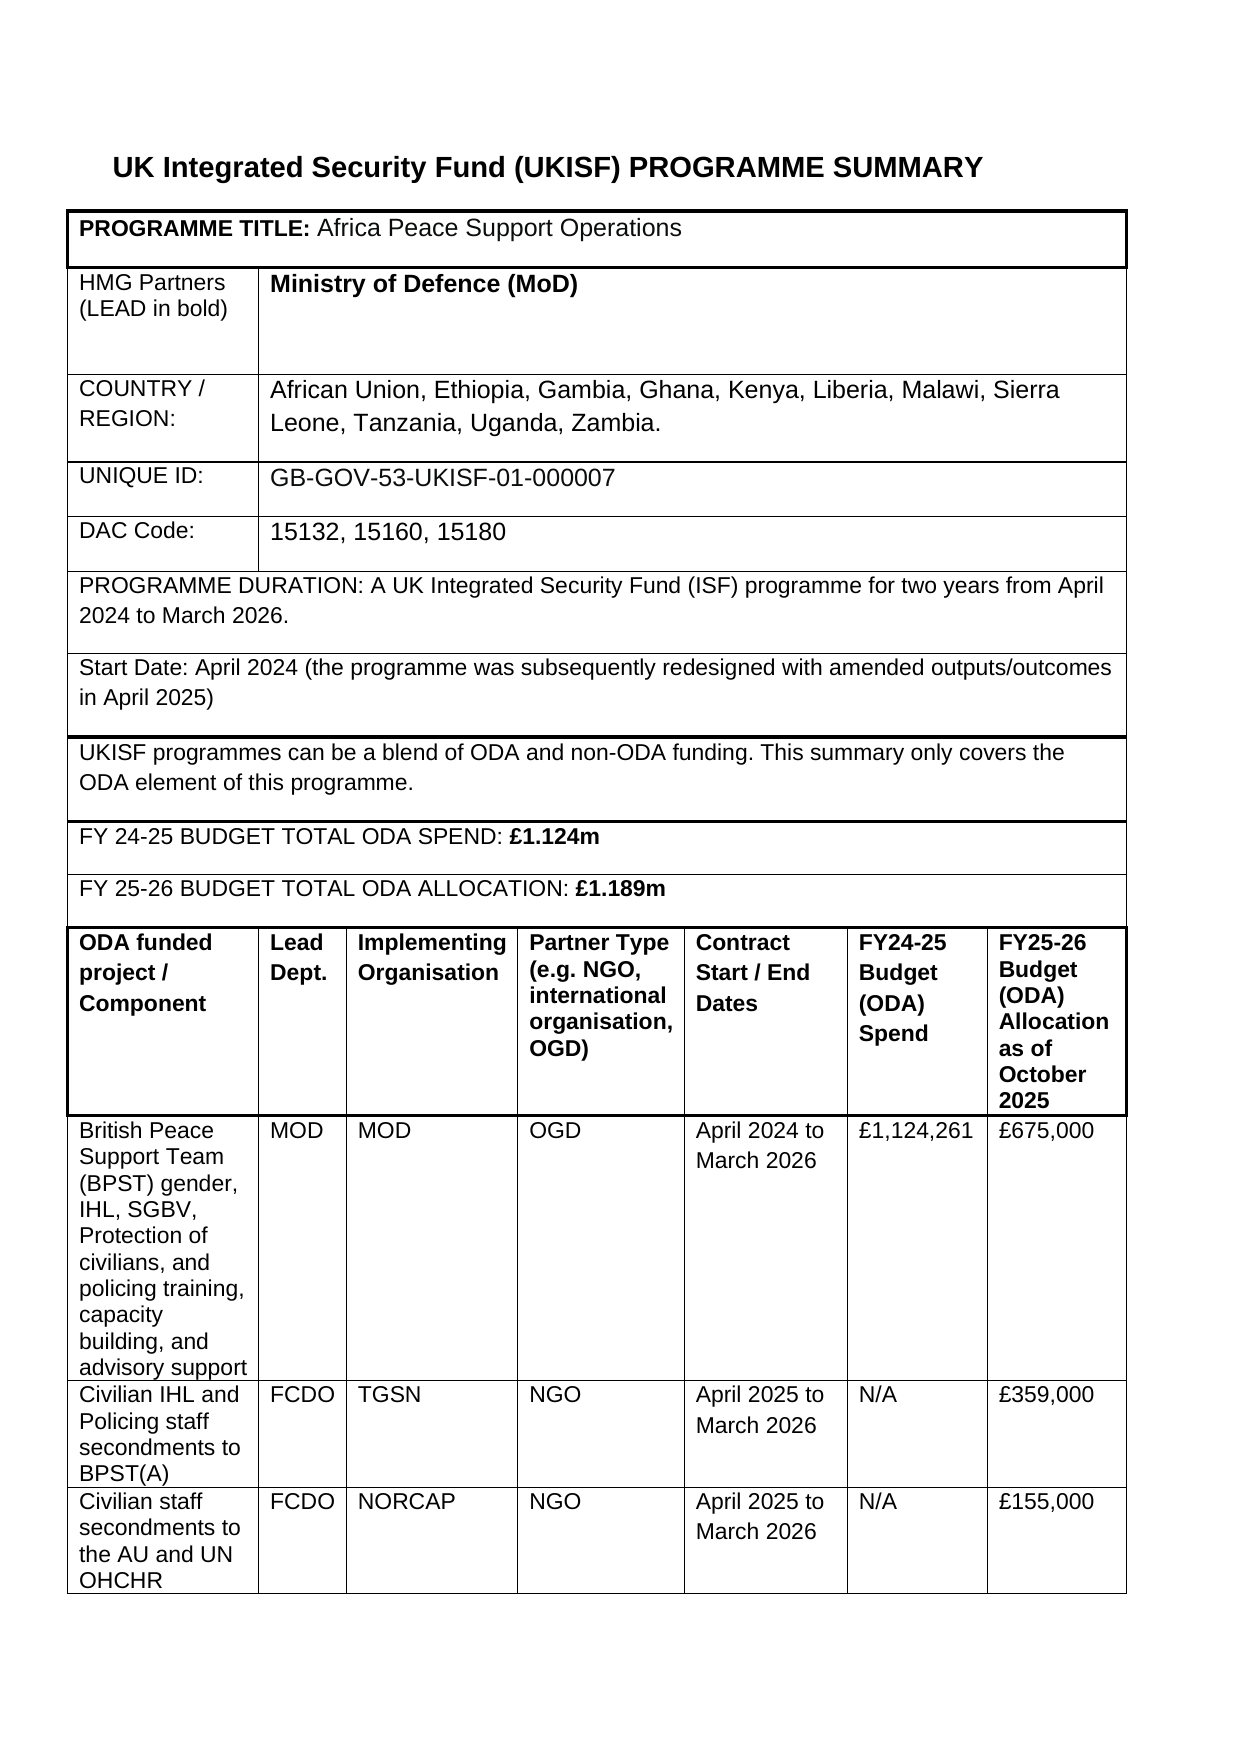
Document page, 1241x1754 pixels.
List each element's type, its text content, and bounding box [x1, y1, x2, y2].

table_cell COUNTRY / REGION: [68, 375, 258, 461]
table_cell DAC Code: [68, 517, 258, 571]
table_cell PROGRAMME DURATION: A UK Integrated Security Fund (ISF) programme for two years from April 2024 to March 2026. [68, 572, 1126, 653]
table_cell GB-GOV-53-UKISF-01-000007 [259, 463, 1126, 516]
text UK Integrated Security Fund (UKISF) PROGRAMME SUMMARY [112, 150, 1128, 183]
table_cell HMG Partners (LEAD in bold) [68, 269, 258, 374]
table_cell African Union, Ethiopia, Gambia, Ghana, Kenya, Liberia, Malawi, Sierra Leone, Tanzania, Uganda, Zambia. [259, 375, 1126, 461]
table_cell British Peace Support Team (BPST) gender, IHL, SGBV, Protection of civilians, and policing training, capacity building, and advisory support [68, 1117, 258, 1380]
table_cell April 2025 to March 2026 [685, 1381, 847, 1487]
table_cell FY 25-26 BUDGET TOTAL ODA ALLOCATION: £1.189m [68, 875, 1126, 926]
table_cell Implementing Organisation [347, 929, 517, 1114]
table_cell ODA funded project / Component [69, 929, 258, 1114]
table_cell 15132, 15160, 15180 [259, 517, 1126, 571]
table_cell Lead Dept. [259, 929, 346, 1114]
table_cell £675,000 [988, 1117, 1126, 1380]
table_cell N/A [848, 1488, 987, 1593]
table_cell OGD [518, 1117, 684, 1380]
table_cell £359,000 [988, 1381, 1126, 1487]
table_cell Partner Type (e.g. NGO, international organisation, OGD) [518, 929, 684, 1114]
table_cell April 2024 to March 2026 [685, 1117, 847, 1380]
table_cell UKISF programmes can be a blend of ODA and non-ODA funding. This summary only covers the ODA element of this programme. [68, 739, 1126, 820]
table_cell N/A [848, 1381, 987, 1487]
table_cell Start Date: April 2024 (the programme was subsequently redesigned with amended outputs/outcomes in April 2025) [68, 654, 1126, 735]
table_cell UNIQUE ID: [68, 463, 258, 516]
table_cell FCDO [259, 1381, 346, 1487]
table_cell FY25-26 Budget (ODA) Allocation as of October 2025 [988, 929, 1125, 1114]
table_cell Ministry of Defence (MoD) [259, 269, 1126, 374]
table_cell FY 24-25 BUDGET TOTAL ODA SPEND: £1.124m [68, 823, 1126, 874]
table_header PROGRAMME TITLE: Africa Peace Support Operations [69, 213, 1125, 266]
table_cell NGO [518, 1488, 684, 1593]
table_cell Contract Start / End Dates [685, 929, 847, 1114]
table_cell £155,000 [988, 1488, 1126, 1593]
table_cell TGSN [347, 1381, 517, 1487]
table_cell Civilian staff secondments to the AU and UN OHCHR [68, 1488, 258, 1593]
table_cell Civilian IHL and Policing staff secondments to BPST(A) [68, 1381, 258, 1487]
table_cell MOD [347, 1117, 517, 1380]
table_cell FCDO [259, 1488, 346, 1593]
table_cell NORCAP [347, 1488, 517, 1593]
table_cell £1,124,261 [848, 1117, 987, 1380]
table_cell NGO [518, 1381, 684, 1487]
table_cell MOD [259, 1117, 346, 1380]
table_cell April 2025 to March 2026 [685, 1488, 847, 1593]
table_cell FY24-25 Budget (ODA) Spend [848, 929, 987, 1114]
